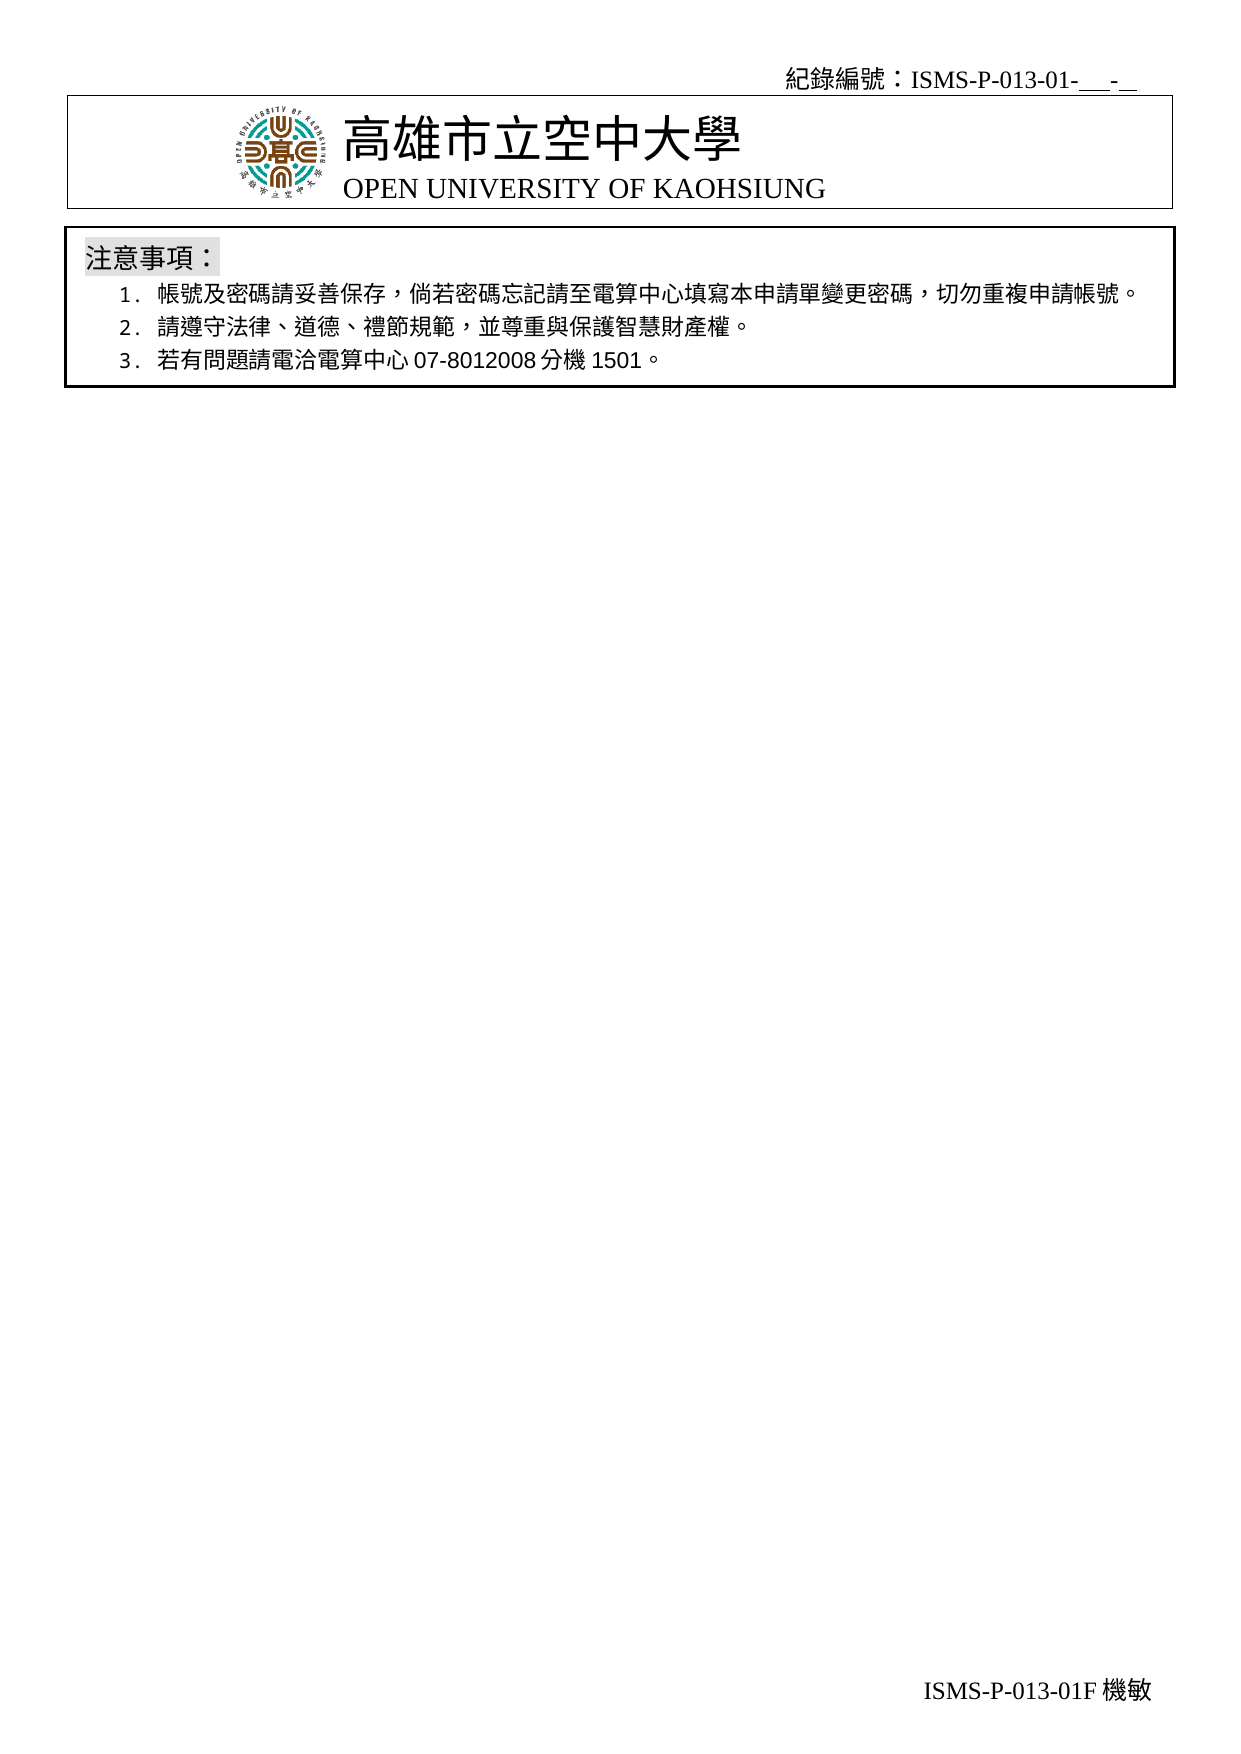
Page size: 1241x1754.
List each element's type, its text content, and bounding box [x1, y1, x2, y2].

table_cell 注意事項： 帳號及密碼請妥善保存，倘若密碼忘記請至電算中心填寫本申請單變更密碼，切勿重複申請帳號。 請遵守法律、道德、禮節規範，並尊重與保護智慧財產權。 若有問題請電洽電算中心07-8012008分機1501。 [67, 228, 1173, 384]
